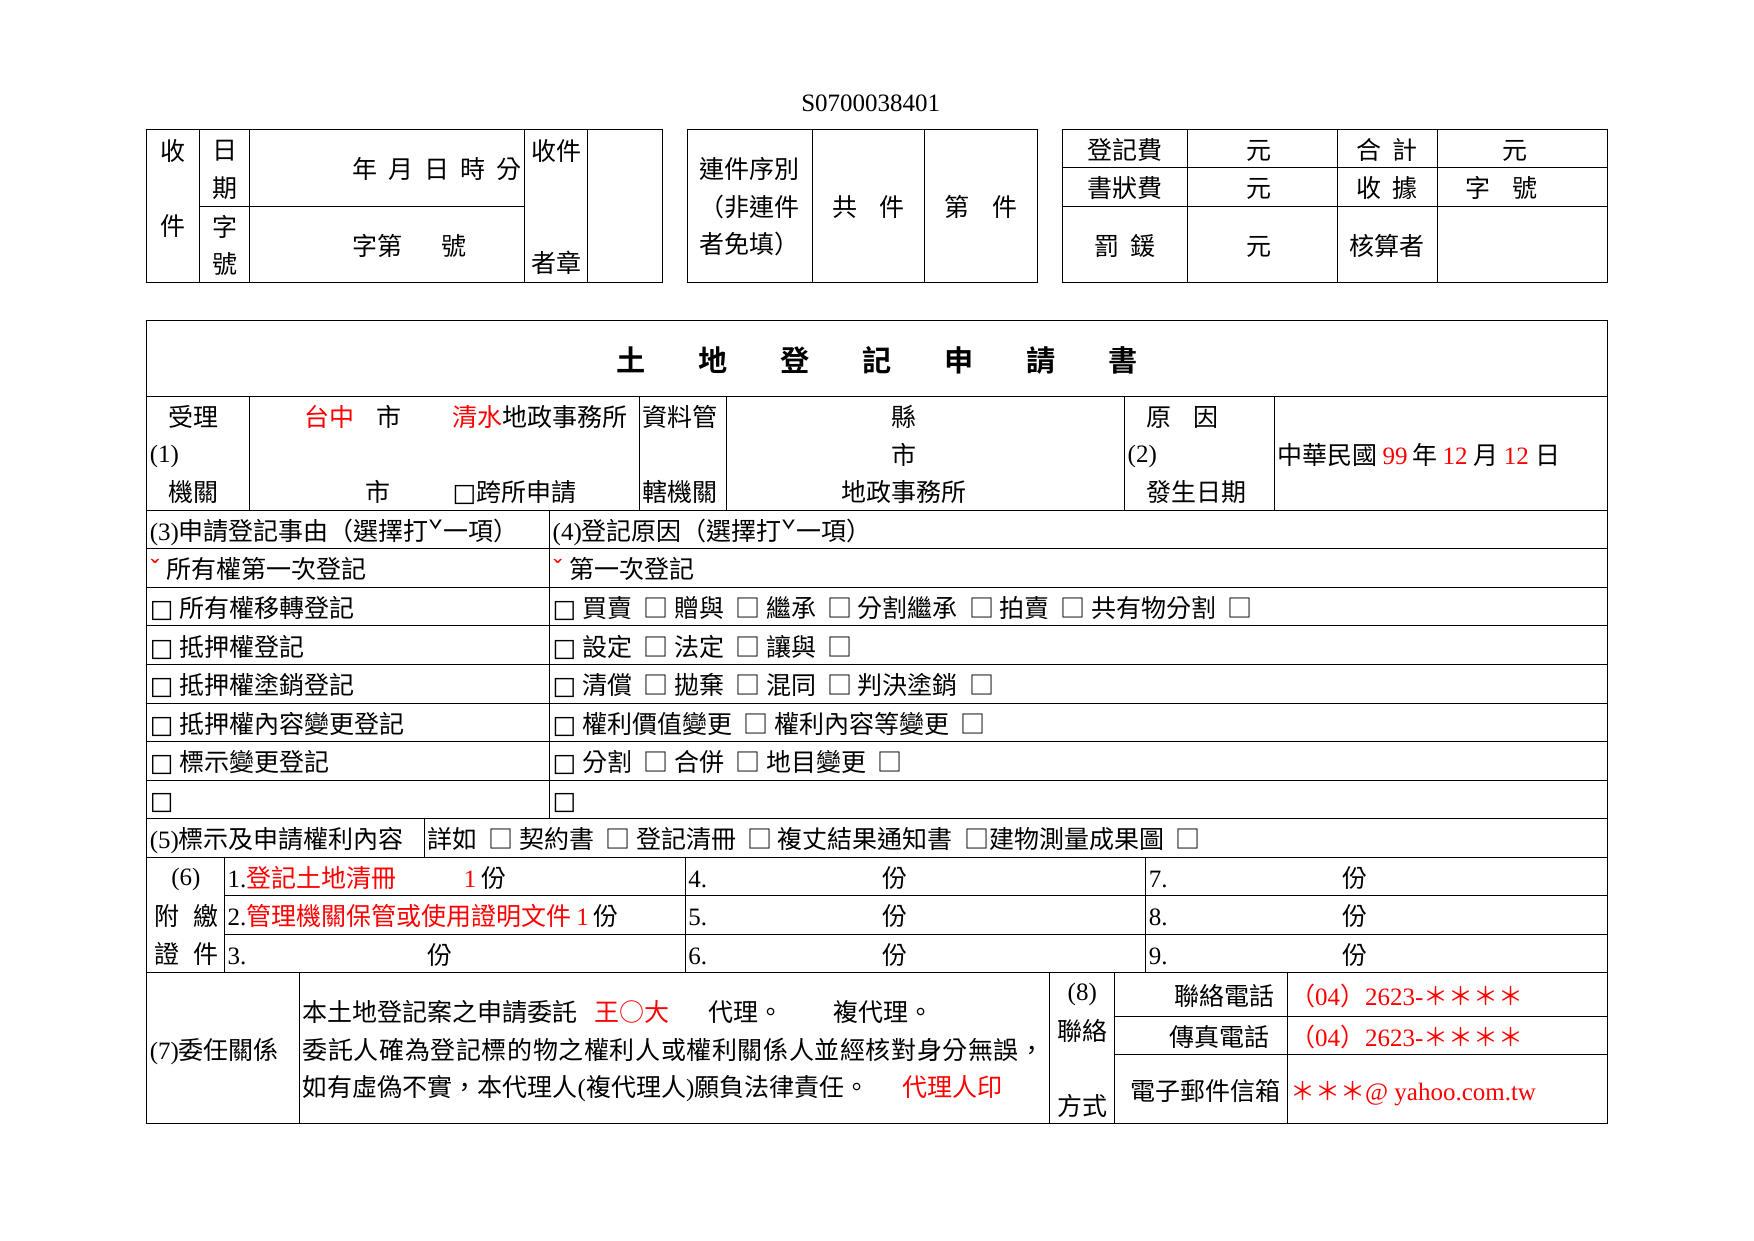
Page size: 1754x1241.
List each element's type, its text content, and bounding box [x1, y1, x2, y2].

table_cell □ 設定 □ 法定 □ 讓與 □ [550, 626, 1607, 664]
table_header [588, 130, 662, 282]
table_header 元 [1438, 130, 1607, 167]
table_cell 9. 份 [1146, 935, 1607, 972]
table_cell □ 買賣 □ 贈與 □ 繼承 □ 分割繼承 □ 拍賣 □ 共有物分割 □ [550, 588, 1607, 625]
table_header [663, 129, 687, 282]
table_cell ˇ 第一次登記 [550, 549, 1607, 587]
table_cell ＊＊＊@ yahoo.com.tw [1288, 1055, 1607, 1123]
table_cell 4. 份 [686, 858, 1145, 895]
table_cell 清水地政事務所 □跨所申請 [450, 397, 639, 510]
table_cell 字號 [200, 207, 249, 282]
table_cell (7)委任關係 [147, 973, 299, 1123]
table_cell □ 分割 □ 合併 □ 地目變更 □ [550, 742, 1607, 779]
table_cell □ 抵押權內容變更登記 [147, 704, 549, 741]
table_cell 6. 份 [686, 935, 1145, 972]
table_cell □ 抵押權登記 [147, 626, 549, 664]
table_header 土 地 登 記 申 請 書 [147, 321, 1607, 396]
table_cell (8) 聯絡 方式 [1050, 973, 1114, 1123]
table_cell 電子郵件信箱 [1115, 1055, 1287, 1123]
table_cell 傳真電話 [1115, 1017, 1287, 1054]
table_cell 7. 份 [1146, 858, 1607, 895]
table_cell 3. 份 [225, 935, 685, 972]
table_cell （04）2623-＊＊＊＊ [1288, 973, 1607, 1016]
table_header 收件 者章 [525, 130, 587, 282]
table_cell (6) [147, 858, 224, 895]
table_cell (4)登記原因（選擇打ˇ一項） [550, 511, 1607, 548]
table_cell (5)標示及申請權利內容 [147, 819, 424, 857]
table_cell 2.管理機關保管或使用證明文件1份 [225, 896, 685, 934]
table_cell 詳如 □ 契約書 □ 登記清冊 □ 複丈結果通知書 □建物測量成果圖 □ [425, 819, 1607, 857]
table_cell （04）2623-＊＊＊＊ [1288, 1017, 1607, 1054]
table_cell 字 號 [1438, 168, 1607, 206]
table_cell 1.登記土地清冊 1份 [225, 858, 685, 895]
table_cell □ 所有權移轉登記 [147, 588, 549, 625]
table_header 日期 [200, 130, 249, 206]
table_cell 中華民國99年12 月12 日 [1275, 397, 1607, 510]
table_cell 本土地登記案之申請委託 王○大 代理。 複代理。 委託人確為登記標的物之權利人或權利關係人並經核對身分無誤，如有虛偽不實，本代理人(複代理人)願負法律責任。 代理人印 [300, 973, 1049, 1123]
table_cell □ 標示變更登記 [147, 742, 549, 779]
table_header 元 [1188, 130, 1337, 167]
table_cell 字第 號 [250, 207, 524, 282]
table_cell □ 清償 □ 拋棄 □ 混同 □ 判決塗銷 □ [550, 665, 1607, 702]
table_cell 收 據 [1338, 168, 1437, 206]
table_cell 原 因 (2) 發生日期 [1125, 397, 1274, 510]
table_header 登記費 [1063, 130, 1187, 167]
table_cell 附 證 [147, 895, 187, 972]
table_cell □ 權利價值變更 □ 權利內容等變更 □ [550, 704, 1607, 741]
table_cell □ [550, 781, 1607, 818]
table_cell 台中 市 市 [250, 397, 449, 510]
table_cell 罰 鍰 [1063, 207, 1187, 282]
table_cell 縣 市 地政事務所 [727, 397, 1124, 510]
table_cell 元 [1188, 168, 1337, 206]
table_cell 8. 份 [1146, 896, 1607, 934]
table_cell 受理 (1) 機關 [147, 397, 249, 510]
table_cell 5. 份 [686, 896, 1145, 934]
table_cell (3)申請登記事由（選擇打ˇ一項） [147, 511, 549, 548]
table_cell □ [147, 781, 549, 818]
table_cell 繳 件 [187, 895, 224, 972]
table_cell 資料管 轄機關 [640, 397, 726, 510]
table_header [1038, 129, 1062, 282]
table_cell □ 抵押權塗銷登記 [147, 665, 549, 702]
table_header 年 月 日 時 分 [250, 130, 524, 206]
table_header 連件序別 （非連件 者免填） [688, 130, 812, 282]
table_header 合 計 [1338, 130, 1437, 167]
table_cell [1438, 207, 1607, 282]
table_cell 核算者 [1338, 207, 1437, 282]
table_cell 元 [1188, 207, 1337, 282]
table_header 共 件 [813, 130, 924, 282]
table_header 第 件 [925, 130, 1037, 282]
table_header 收 件 [147, 130, 199, 282]
table_cell 書狀費 [1063, 168, 1187, 206]
table_cell ˇ 所有權第一次登記 [147, 549, 549, 587]
table_cell 聯絡電話 [1115, 973, 1287, 1016]
